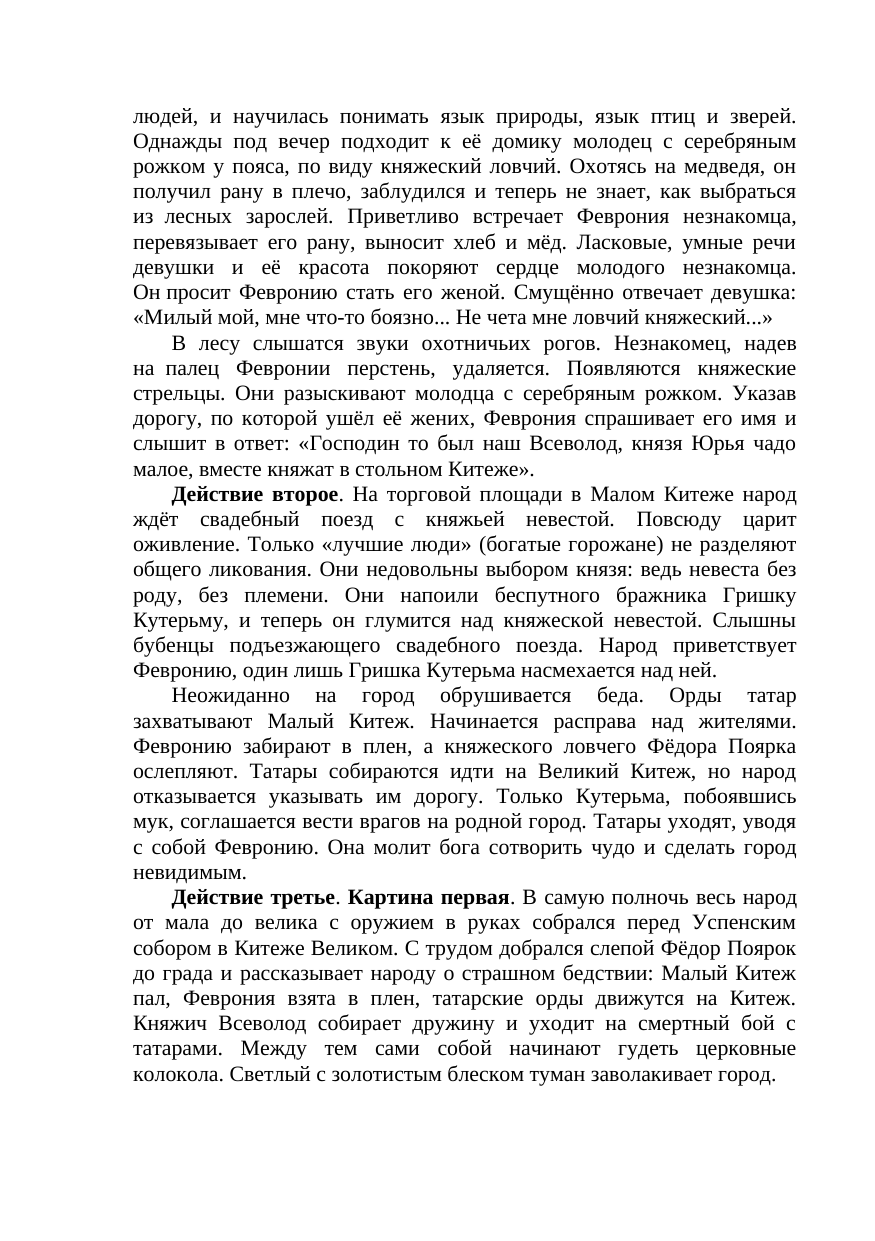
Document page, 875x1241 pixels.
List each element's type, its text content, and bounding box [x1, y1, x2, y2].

text Действие второе. На торговой площади в Малом Китеже народ ждёт свадебный поезд с княжьей невестой. Повсюду царит оживление. Только «лучшие люди» (богатые горожане) не разделяют общего ликования. Они недовольны выбором князя: ведь невеста без роду, без племени. Они напоили беспутного бражника Гришку Кутерьму, и теперь он глумится над княжеской невестой. Слышны бубенцы подъезжающего свадебного поезда. Народ приветствует Февронию, один лишь Гришка Кутерьма насмехается над ней. [133, 481, 797, 682]
text Неожиданно на город обрушивается беда. Орды татар захватывают Малый Китеж. Начинается расправа над жителями. Февронию забирают в плен, а княжеского ловчего Фёдора Поярка ослепляют. Татары собираются идти на Великий Китеж, но народ отказывается указывать им дорогу. Только Кутерьма, побоявшись мук, соглашается вести врагов на родной город. Татары уходят, уводя с собой Февронию. Она молит бога сотворить чудо и сделать город невидимым. [133, 682, 797, 884]
text В лесу слышатся звуки охотничьих рогов. Незнакомец, надев на палец Февронии перстень, удаляется. Появляются княжеские стрельцы. Они разыскивают молодца с серебряным рожком. Указав дорогу, по которой ушёл её жених, Феврония спрашивает его имя и слышит в ответ: «Господин то был наш Всеволод, князя Юрья чадо малое, вместе княжат в стольном Китеже». [133, 329, 797, 481]
text Действие третье. Картина первая. В самую полночь весь народ от мала до велика с оружием в руках собрался перед Успенским собором в Китеже Великом. С трудом добрался слепой Фёдор Поярок до града и рассказывает народу о страшном бедствии: Малый Китеж пал, Феврония взята в плен, татарские орды движутся на Китеж. Княжич Всеволод собирает дружину и уходит на смертный бой с татарами. Между тем сами собой начинают гудеть церковные колокола. Светлый с золотистым блеском туман заволакивает город. [133, 884, 797, 1086]
text людей, и научилась понимать язык природы, язык птиц и зверей. Однажды под вечер подходит к её домику молодец с серебряным рожком у пояса, по виду княжеский ловчий. Охотясь на медведя, он получил рану в плечо, заблудился и теперь не знает, как выбраться из лесных зарослей. Приветливо встречает Феврония незнакомца, перевязывает его рану, выносит хлеб и мёд. Ласковые, умные речи девушки и её красота покоряют сердце молодого незнакомца. Он просит Февронию стать его женой. Смущённо отвечает девушка: «Милый мой, мне что-то боязно... Не чета мне ловчий княжеский...» [133, 103, 797, 329]
